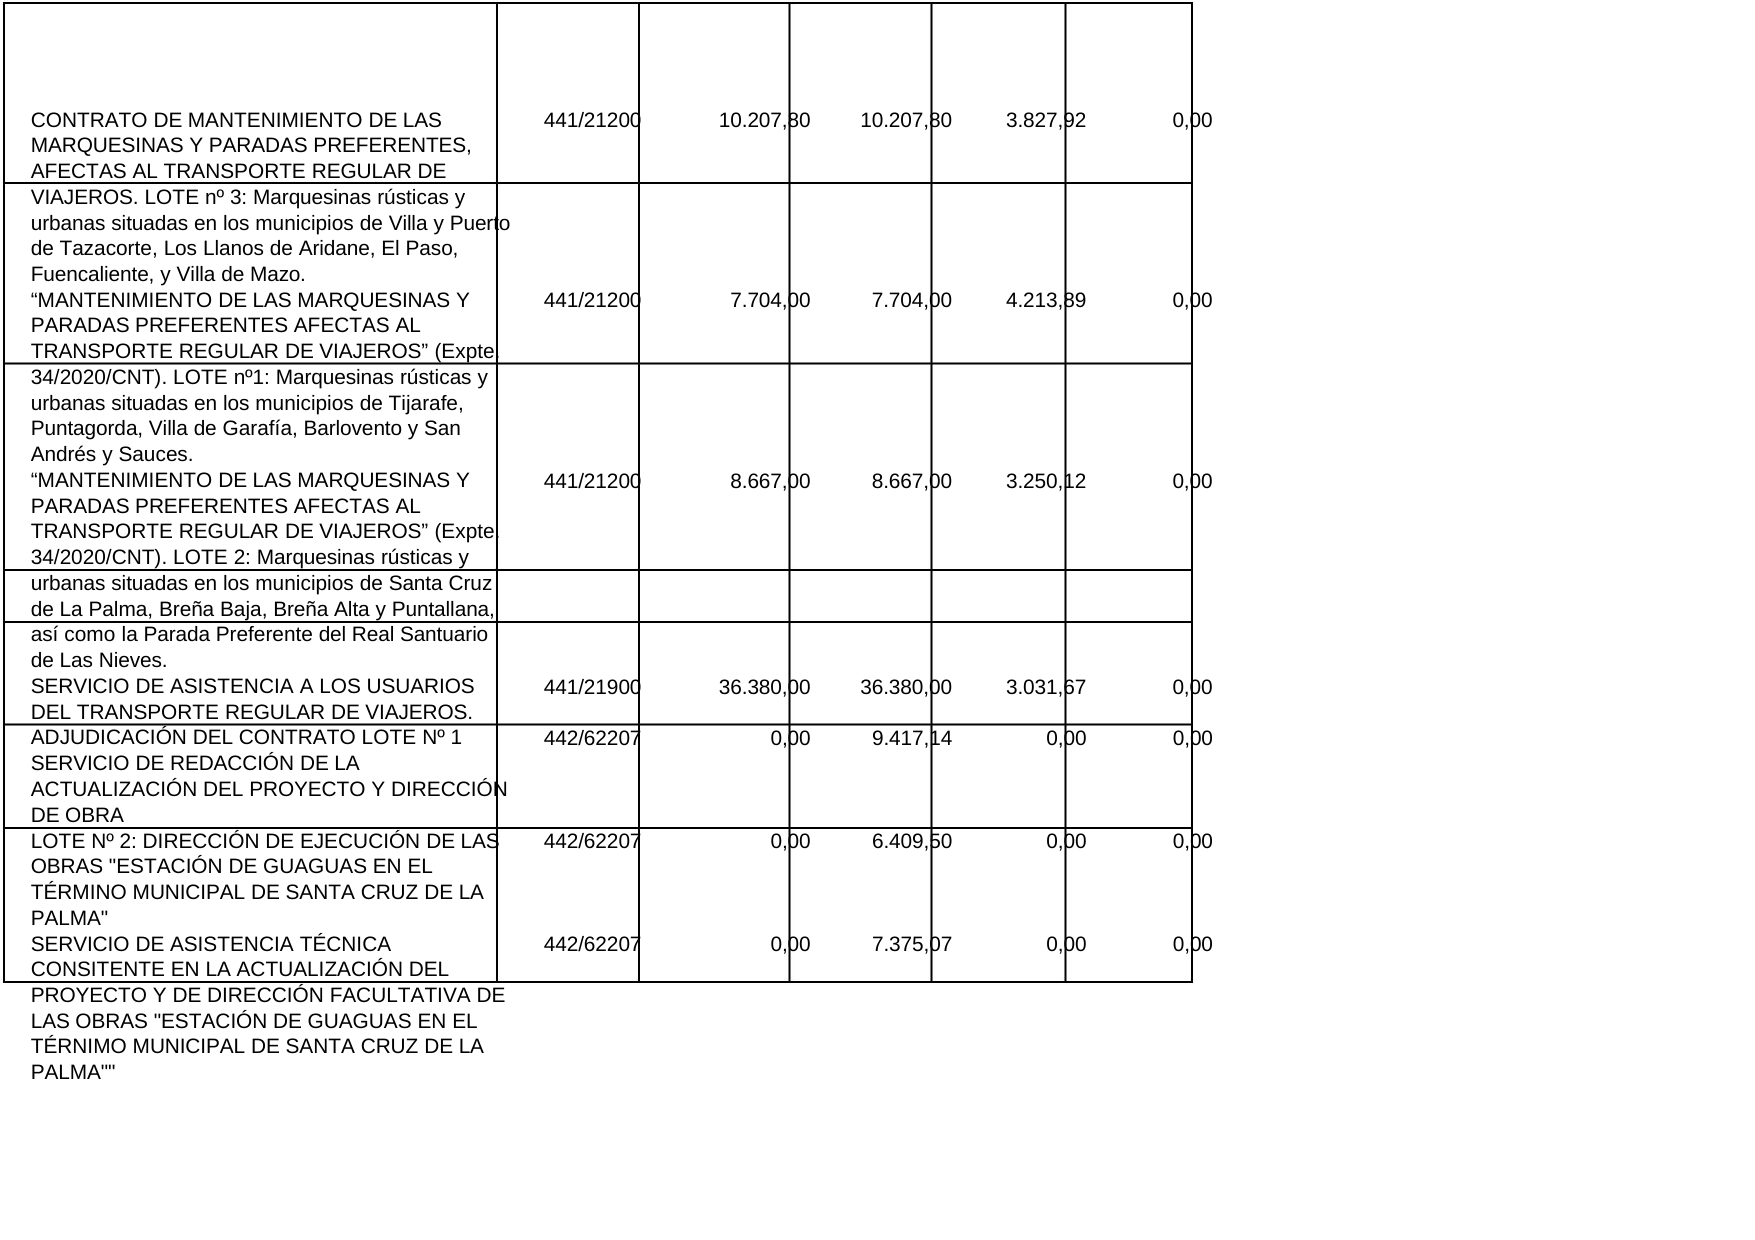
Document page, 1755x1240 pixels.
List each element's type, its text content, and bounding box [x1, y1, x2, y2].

table_header [539, 985, 544, 1085]
table_header 441/21200 10.207,80 10.207,80 3.827,92 0,00 441/21200 7.704,00 7.704,00 4.213,89 0,00 441/21200 8.667,00 8.667,00 3.250,12 0,00 441/21900 36.380,00 36.380,00 3.031,67 0,00 442/62207 0,00 9.417,14 0,00 0,00 442/62207 0,00 6.409,50 0,00 0,00 442/62207 0,00 7.375,07 0,00 0,00 [544, 109, 1220, 1085]
table_header CONTRATO DE MANTENIMIENTO DE LAS MARQUESINAS Y PARADAS PREFERENTES, AFECTAS AL TRANSPORTE REGULAR DE VIAJEROS. LOTE nº 3: Marquesinas rústicas y urbanas situadas en los municipios de Villa y Puerto de Tazacorte, Los Llanos de Aridane, El Paso, Fuencaliente, y Villa de Mazo. “MANTENIMIENTO DE LAS MARQUESINAS Y PARADAS PREFERENTES AFECTAS AL TRANSPORTE REGULAR DE VIAJEROS” (Expte. 34/2020/CNT). LOTE nº1: Marquesinas rústicas y urbanas situadas en los municipios de Tijarafe, Puntagorda, Villa de Garafía, Barlovento y San Andrés y Sauces. “MANTENIMIENTO DE LAS MARQUESINAS Y PARADAS PREFERENTES AFECTAS AL TRANSPORTE REGULAR DE VIAJEROS” (Expte. 34/2020/CNT). LOTE 2: Marquesinas rústicas y urbanas situadas en los municipios de Santa Cruz de La Palma, Breña Baja, Breña Alta y Puntallana, así como la Parada Preferente del Real Santuario de Las Nieves. SERVICIO DE ASISTENCIA A LOS USUARIOS DEL TRANSPORTE REGULAR DE VIAJEROS. ADJUDICACIÓN DEL CONTRATO LOTE Nº 1 SERVICIO DE REDACCIÓN DE LA ACTUALIZACIÓN DEL PROYECTO Y DIRECCIÓN DE OBRA LOTE Nº 2: DIRECCIÓN DE EJECUCIÓN DE LAS OBRAS "ESTACIÓN DE GUAGUAS EN EL TÉRMINO MUNICIPAL DE SANTA CRUZ DE LA PALMA" SERVICIO DE ASISTENCIA TÉCNICA CONSITENTE EN LA ACTUALIZACIÓN DEL PROYECTO Y DE DIRECCIÓN FACULTATIVA DE LAS OBRAS "ESTACIÓN DE GUAGUAS EN EL TÉRNIMO MUNICIPAL DE SANTA CRUZ DE LA PALMA"" [31, 985, 539, 1085]
